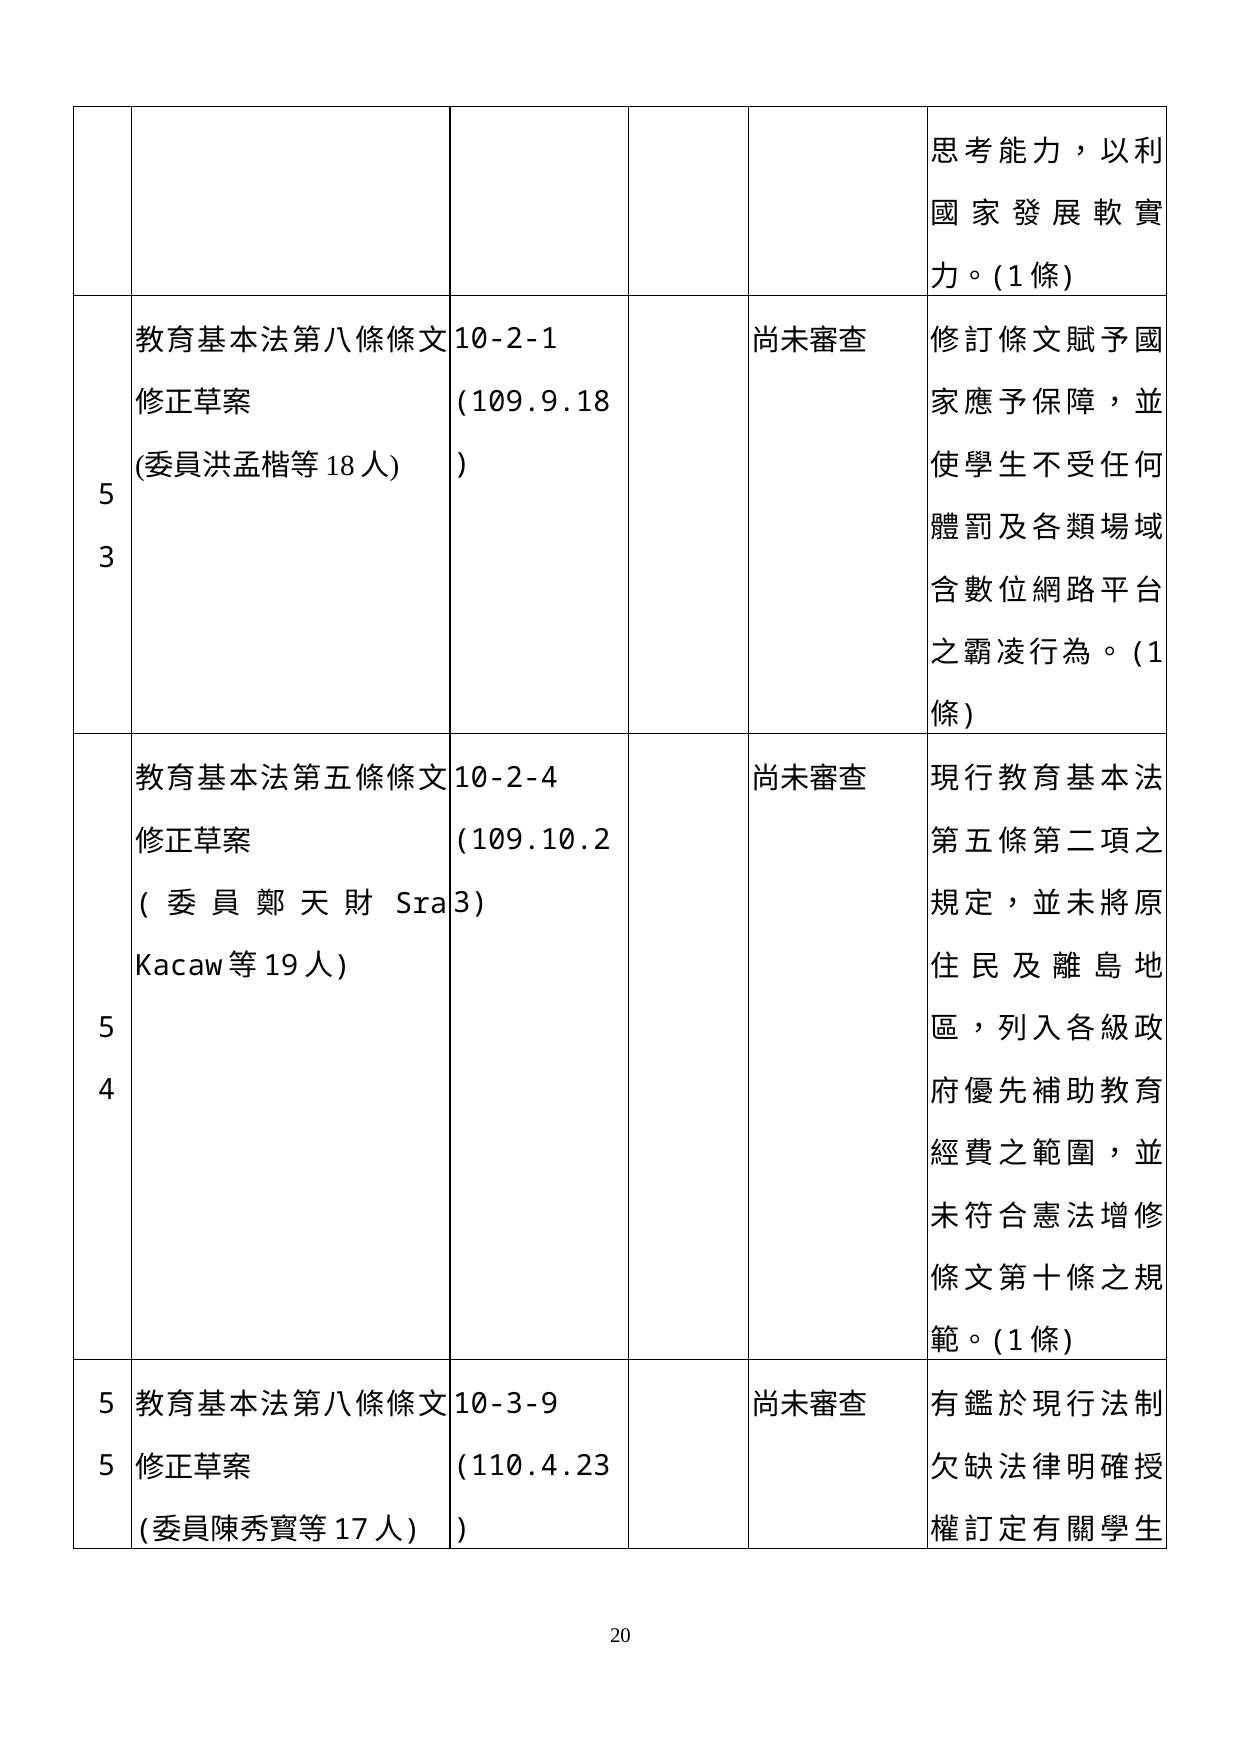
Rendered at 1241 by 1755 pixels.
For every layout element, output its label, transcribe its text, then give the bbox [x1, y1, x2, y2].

table_cell 現行教育基本法第五條第二項之規定，並未將原住民及離島地區，列入各級政府優先補助教育經費之範圍，並未符合憲法增修條文第十條之規範。(1條) [928, 734, 1166, 1359]
table_cell [74, 296, 131, 733]
table_cell 教育基本法第八條條文修正草案 (委員洪孟楷等18人) [132, 296, 449, 733]
table_cell [749, 107, 927, 294]
table_cell [132, 107, 449, 294]
table_cell 尚未審查 [749, 1360, 927, 1548]
table_cell 10-2-4 (109.10.23) [451, 734, 628, 1359]
table_cell 教育基本法第五條條文修正草案 (委員鄭天財Sra Kacaw等19人) [132, 734, 449, 1359]
table_cell [451, 107, 628, 294]
table_cell [629, 107, 748, 294]
table_cell 思考能力，以利國家發展軟實力。(1條) [928, 107, 1166, 294]
table_cell 尚未審查 [749, 734, 927, 1359]
table_cell 尚未審查 [749, 296, 927, 733]
table_cell 修訂條文賦予國家應予保障，並使學生不受任何體罰及各類場域含數位網路平台之霸凌行為。(1條) [928, 296, 1166, 733]
table_cell [629, 1360, 748, 1548]
table_cell 教育基本法第八條條文修正草案 (委員陳秀寳等17人) [132, 1360, 449, 1548]
table_cell 10-2-1 (109.9.18) [451, 296, 628, 733]
table_cell 有鑑於現行法制欠缺法律明確授權訂定有關學生 [928, 1360, 1166, 1548]
table_cell [74, 1360, 131, 1548]
table_cell [629, 734, 748, 1359]
table_cell 10-3-9 (110.4.23) [451, 1360, 628, 1548]
table_cell [74, 107, 131, 294]
table_cell [74, 734, 131, 1359]
table_cell [629, 296, 748, 733]
